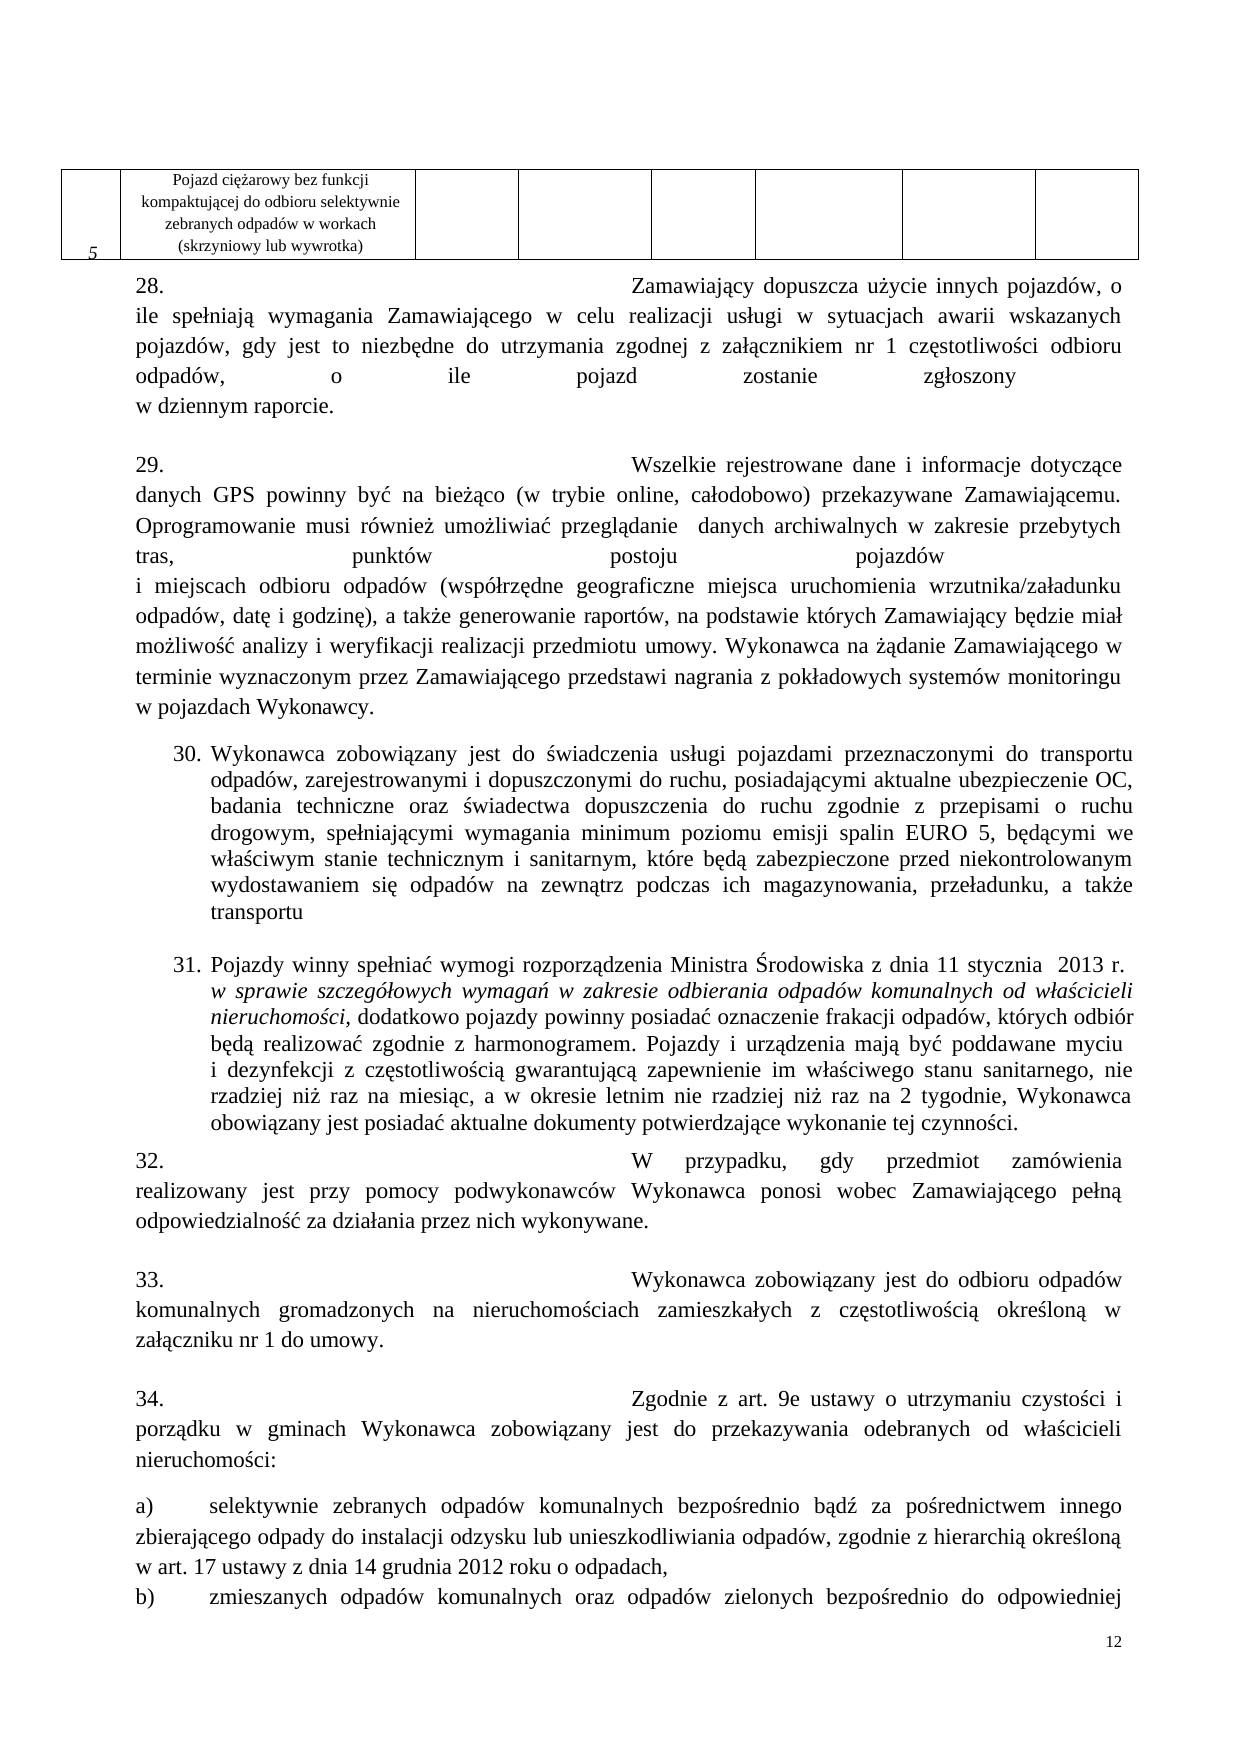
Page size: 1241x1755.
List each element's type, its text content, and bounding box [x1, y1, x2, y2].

list Wszelkie rejestrowane dane i informacje dotyczące danych GPS powinny być na bieżąco (w trybie online, całodobowo) przekazywane Zamawiającemu. Oprogramowanie musi również umożliwiać przeglądanie danych archiwalnych w zakresie przebytych tras, punktów postoju pojazdów i miejscach odbioru odpadów (współrzędne geograficzne miejsca uruchomienia wrzutnika/załadunku odpadów, datę i godzinę), a także generowanie raportów, na podstawie których Zamawiający będzie miał możliwość analizy i weryfikacji realizacji przedmiotu umowy. Wykonawca na żądanie Zamawiającego w terminie wyznaczonym przez Zamawiającego przedstawi nagrania z pokładowych systemów monitoringu w pojazdach Wykonawcy. [135, 451, 1123, 719]
table_cell [756, 170, 902, 259]
list zmieszanych odpadów komunalnych oraz odpadów zielonych bezpośrednio do odpowiedniej [135, 1583, 1123, 1609]
table_cell [652, 170, 755, 259]
table_cell [1036, 170, 1138, 259]
table_cell [416, 170, 518, 259]
table_cell 5 [62, 170, 120, 259]
list W przypadku, gdy przedmiot zamówienia realizowany jest przy pomocy podwykonawców Wykonawca ponosi wobec Zamawiającego pełną odpowiedzialność za działania przez nich wykonywane. [135, 1147, 1123, 1234]
table_cell [519, 170, 651, 259]
list Zgodnie z art. 9e ustawy o utrzymaniu czystości i porządku w gminach Wykonawca zobowiązany jest do przekazywania odebranych od właścicieli nieruchomości: [135, 1385, 1123, 1472]
list Wykonawca zobowiązany jest do odbioru odpadów komunalnych gromadzonych na nieruchomościach zamieszkałych z częstotliwością określoną w załączniku nr 1 do umowy. [135, 1266, 1123, 1353]
list selektywnie zebranych odpadów komunalnych bezpośrednio bądź za pośrednictwem innego zbierającego odpady do instalacji odzysku lub unieszkodliwiania odpadów, zgodnie z hierarchią określoną w art. 17 ustawy z dnia 14 grudnia 2012 roku o odpadach, [135, 1493, 1123, 1579]
list Pojazdy winny spełniać wymogi rozporządzenia Ministra Środowiska z dnia 11 stycznia 2013 r. w sprawie szczegółowych wymagań w zakresie odbierania odpadów komunalnych od właścicieli nieruchomości, dodatkowo pojazdy powinny posiadać oznaczenie frakacji odpadów, których odbiór będą realizować zgodnie z harmonogramem. Pojazdy i urządzenia mają być poddawane myciu i dezynfekcji z częstotliwością gwarantującą zapewnienie im właściwego stanu sanitarnego, nie rzadziej niż raz na miesiąc, a w okresie letnim nie rzadziej niż raz na 2 tygodnie, Wykonawca obowiązany jest posiadać aktualne dokumenty potwierdzające wykonanie tej czynności. [173, 951, 1134, 1135]
table_cell Pojazd ciężarowy bez funkcji kompaktującej do odbioru selektywnie zebranych odpadów w workach (skrzyniowy lub wywrotka) [121, 170, 415, 259]
list Zamawiający dopuszcza użycie innych pojazdów, o ile spełniają wymagania Zamawiającego w celu realizacji usługi w sytuacjach awarii wskazanych pojazdów, gdy jest to niezbędne do utrzymania zgodnej z załącznikiem nr 1 częstotliwości odbioru odpadów, o ile pojazd zostanie zgłoszony w dziennym raporcie. [135, 272, 1123, 419]
list Wykonawca zobowiązany jest do świadczenia usługi pojazdami przeznaczonymi do transportu odpadów, zarejestrowanymi i dopuszczonymi do ruchu, posiadającymi aktualne ubezpieczenie OC, badania techniczne oraz świadectwa dopuszczenia do ruchu zgodnie z przepisami o ruchu drogowym, spełniającymi wymagania minimum poziomu emisji spalin EURO 5, będącymi we właściwym stanie technicznym i sanitarnym, które będą zabezpieczone przed niekontrolowanym wydostawaniem się odpadów na zewnątrz podczas ich magazynowania, przeładunku, a także transportu [173, 740, 1134, 924]
table_cell [903, 170, 1035, 259]
